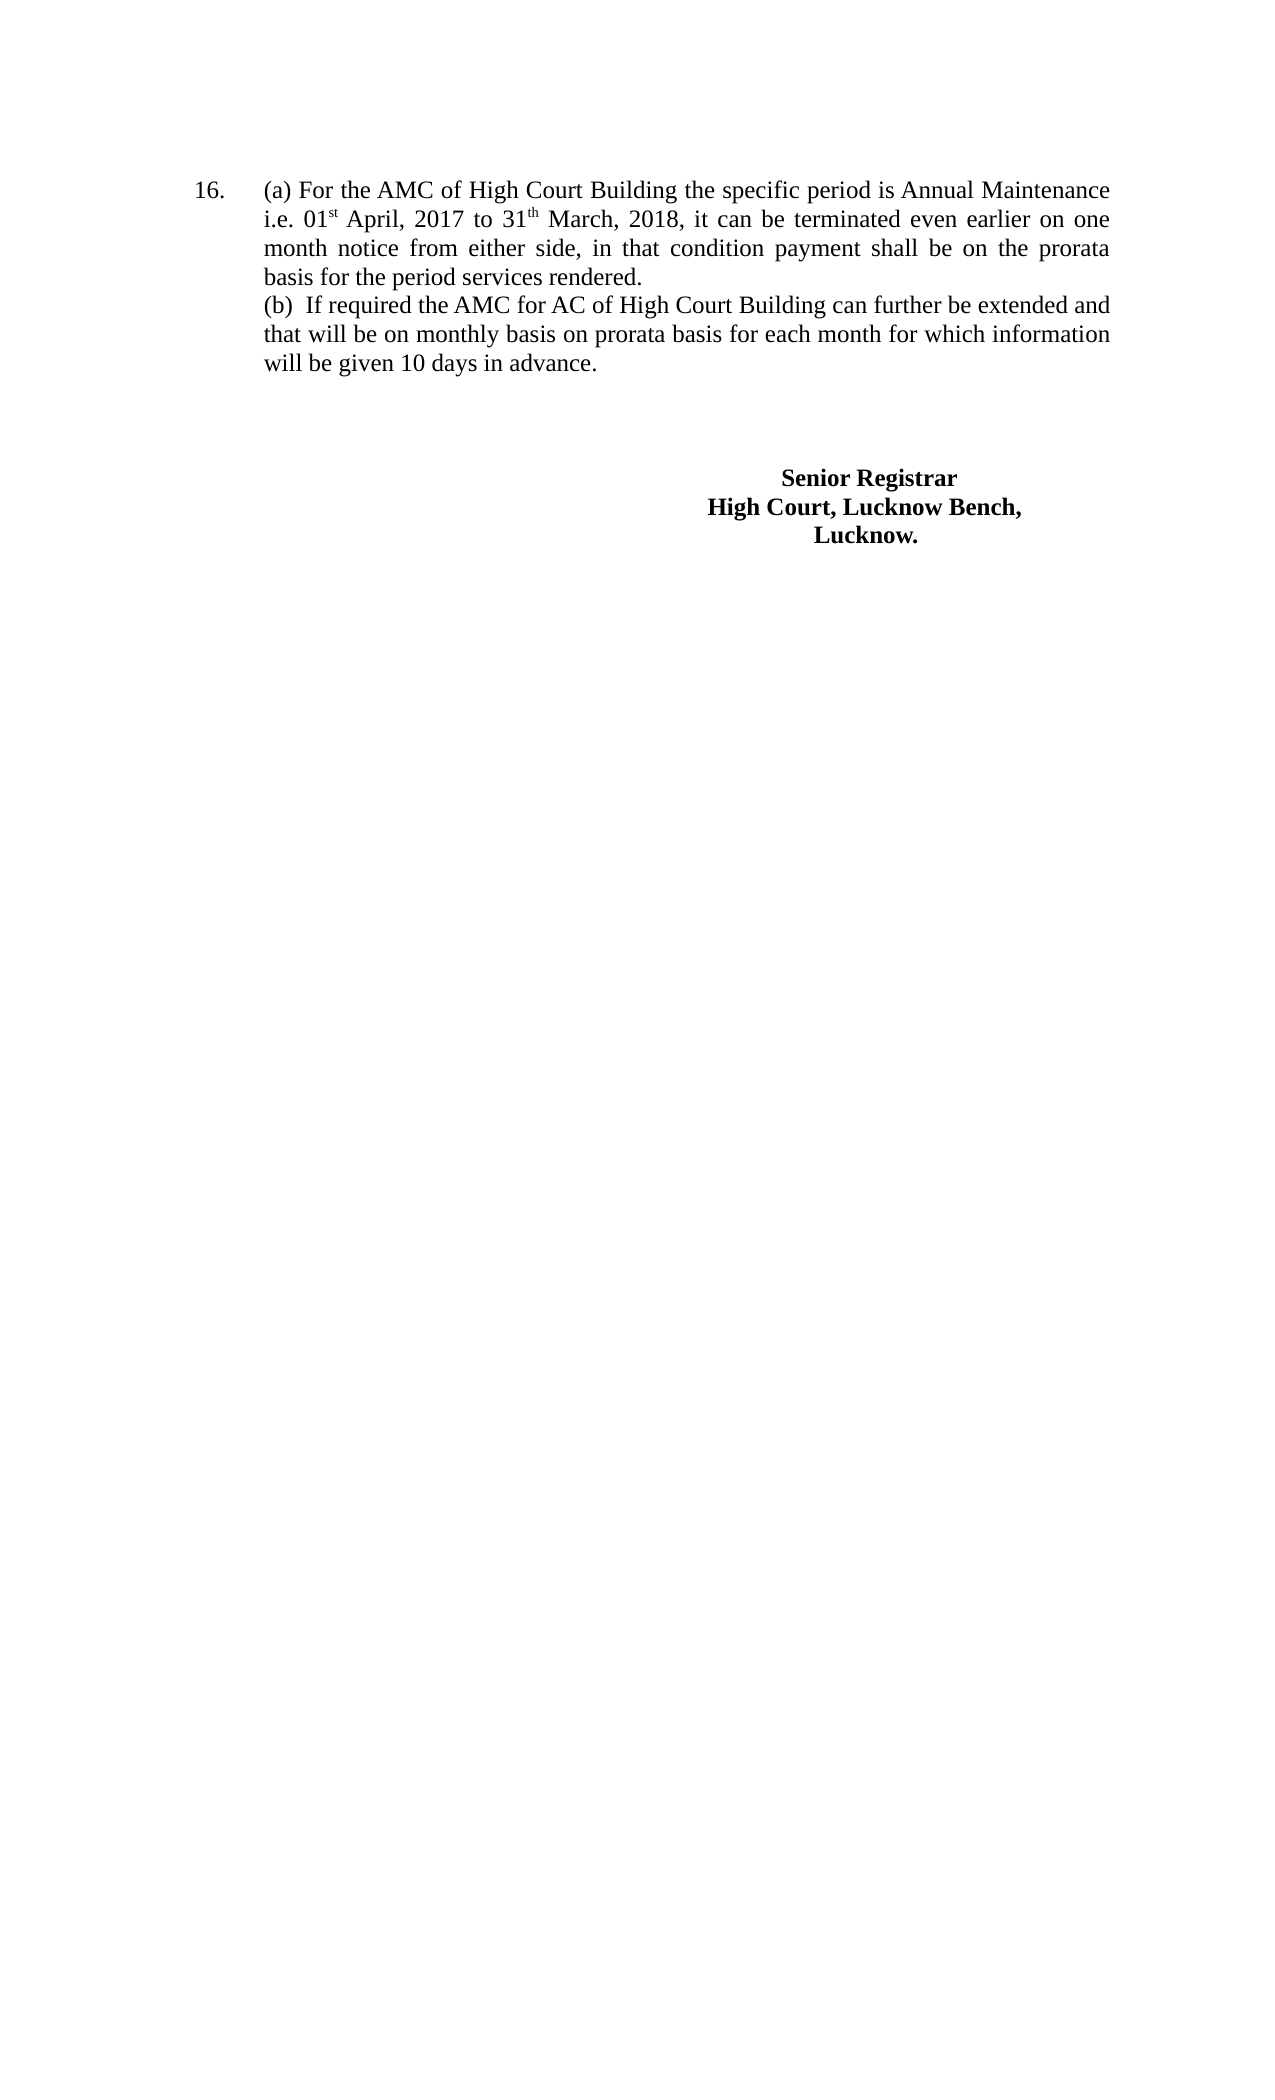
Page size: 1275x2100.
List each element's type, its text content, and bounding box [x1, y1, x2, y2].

list (a) For the AMC of High Court Building the specific period is Annual Maintenance i.e. 01st April, 2017 to 31th March, 2018, it can be terminated even earlier on one month notice from either side, in that condition payment shall be on the prorata basis for the period services rendered. [194, 176, 1111, 291]
text High Court, Lucknow Bench, [190, 492, 1111, 521]
list (b) If required the AMC for AC of High Court Building can further be extended and that will be on monthly basis on prorata basis for each month for which information will be given 10 days in advance. [194, 291, 1111, 377]
text Lucknow. [190, 521, 1111, 549]
text Senior Registrar [190, 463, 1111, 492]
